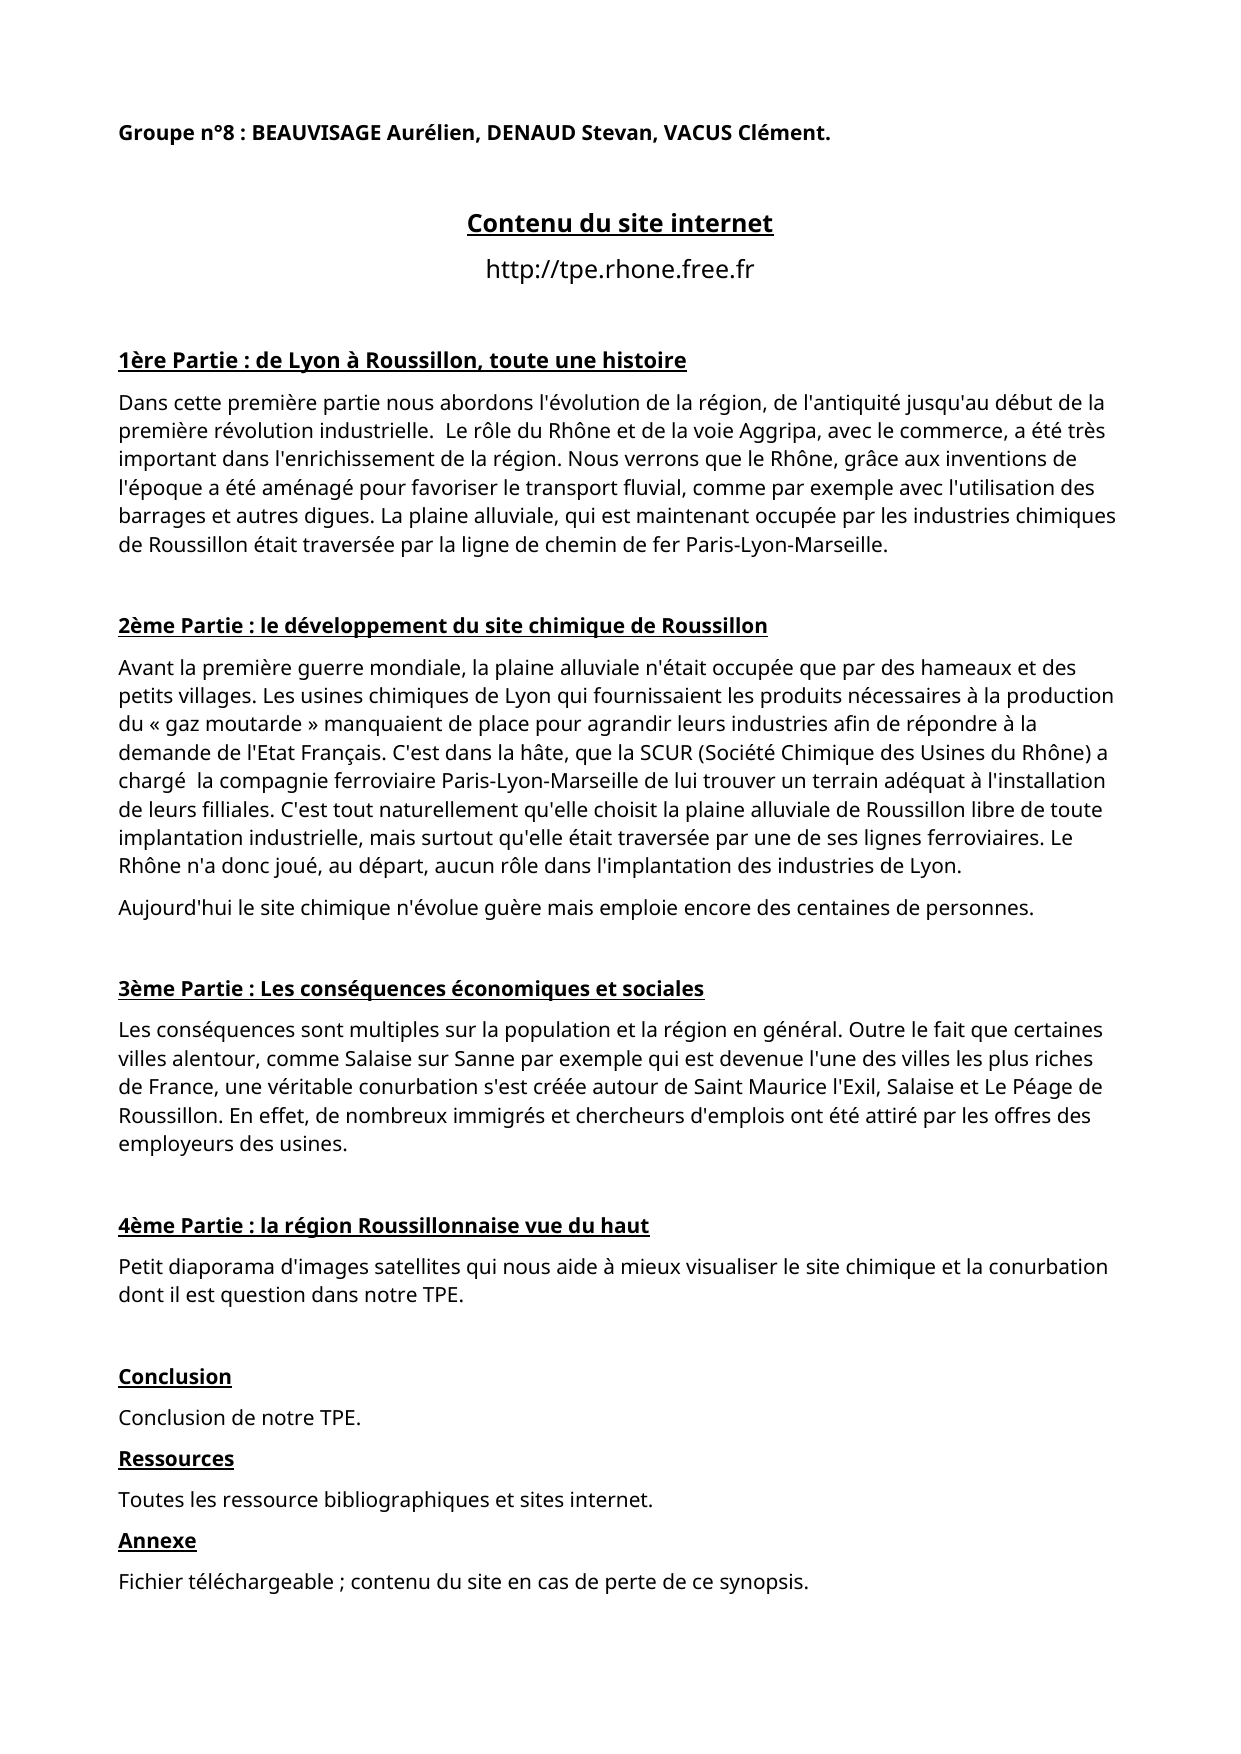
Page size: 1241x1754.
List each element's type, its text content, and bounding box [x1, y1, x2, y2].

text Petit diaporama d'images satellites qui nous aide à mieux visualiser le site chimique et la conurbation dont il est question dans notre TPE. [118, 1252, 1122, 1309]
text 3ème Partie : Les conséquences économiques et sociales [118, 974, 1122, 1003]
text Conclusion de notre TPE. [118, 1403, 1122, 1432]
text http://tpe.rhone.free.fr [118, 252, 1122, 286]
text Contenu du site internet [118, 206, 1122, 240]
text Aujourd'hui le site chimique n'évolue guère mais emploie encore des centaines de personnes. [118, 893, 1122, 921]
text Annexe [118, 1526, 1122, 1554]
text Dans cette première partie nous abordons l'évolution de la région, de l'antiquité jusqu'au début de la première révolution industrielle. Le rôle du Rhône et de la voie Aggripa, avec le commerce, a été très important dans l'enrichissement de la région. Nous verrons que le Rhône, grâce aux inventions de l'époque a été aménagé pour favoriser le transport fluvial, comme par exemple avec l'utilisation des barrages et autres digues. La plaine alluviale, qui est maintenant occupée par les industries chimiques de Roussillon était traversée par la ligne de chemin de fer Paris-Lyon-Marseille. [118, 388, 1122, 558]
text Toutes les ressource bibliographiques et sites internet. [118, 1485, 1122, 1513]
text Les conséquences sont multiples sur la population et la région en général. Outre le fait que certaines villes alentour, comme Salaise sur Sanne par exemple qui est devenue l'une des villes les plus riches de France, une véritable conurbation s'est créée autour de Saint Maurice l'Exil, Salaise et Le Péage de Roussillon. En effet, de nombreux immigrés et chercheurs d'emplois ont été attiré par les offres des employeurs des usines. [118, 1015, 1122, 1158]
text 1ère Partie : de Lyon à Roussillon, toute une histoire [118, 345, 1122, 375]
text 4ème Partie : la région Roussillonnaise vue du haut [118, 1211, 1122, 1239]
text Groupe n°8 : BEAUVISAGE Aurélien, DENAUD Stevan, VACUS Clément. [118, 118, 1122, 147]
text Conclusion [118, 1362, 1122, 1391]
text 2ème Partie : le développement du site chimique de Roussillon [118, 612, 1122, 640]
text Avant la première guerre mondiale, la plaine alluviale n'était occupée que par des hameaux et des petits villages. Les usines chimiques de Lyon qui fournissaient les produits nécessaires à la production du « gaz moutarde » manquaient de place pour agrandir leurs industries afin de répondre à la demande de l'Etat Français. C'est dans la hâte, que la SCUR (Société Chimique des Usines du Rhône) a chargé la compagnie ferroviaire Paris-Lyon-Marseille de lui trouver un terrain adéquat à l'installation de leurs filliales. C'est tout naturellement qu'elle choisit la plaine alluviale de Roussillon libre de toute implantation industrielle, mais surtout qu'elle était traversée par une de ses lignes ferroviaires. Le Rhône n'a donc joué, au départ, aucun rôle dans l'implantation des industries de Lyon. [118, 653, 1122, 880]
text Fichier téléchargeable ; contenu du site en cas de perte de ce synopsis. [118, 1567, 1122, 1595]
text Ressources [118, 1444, 1122, 1473]
